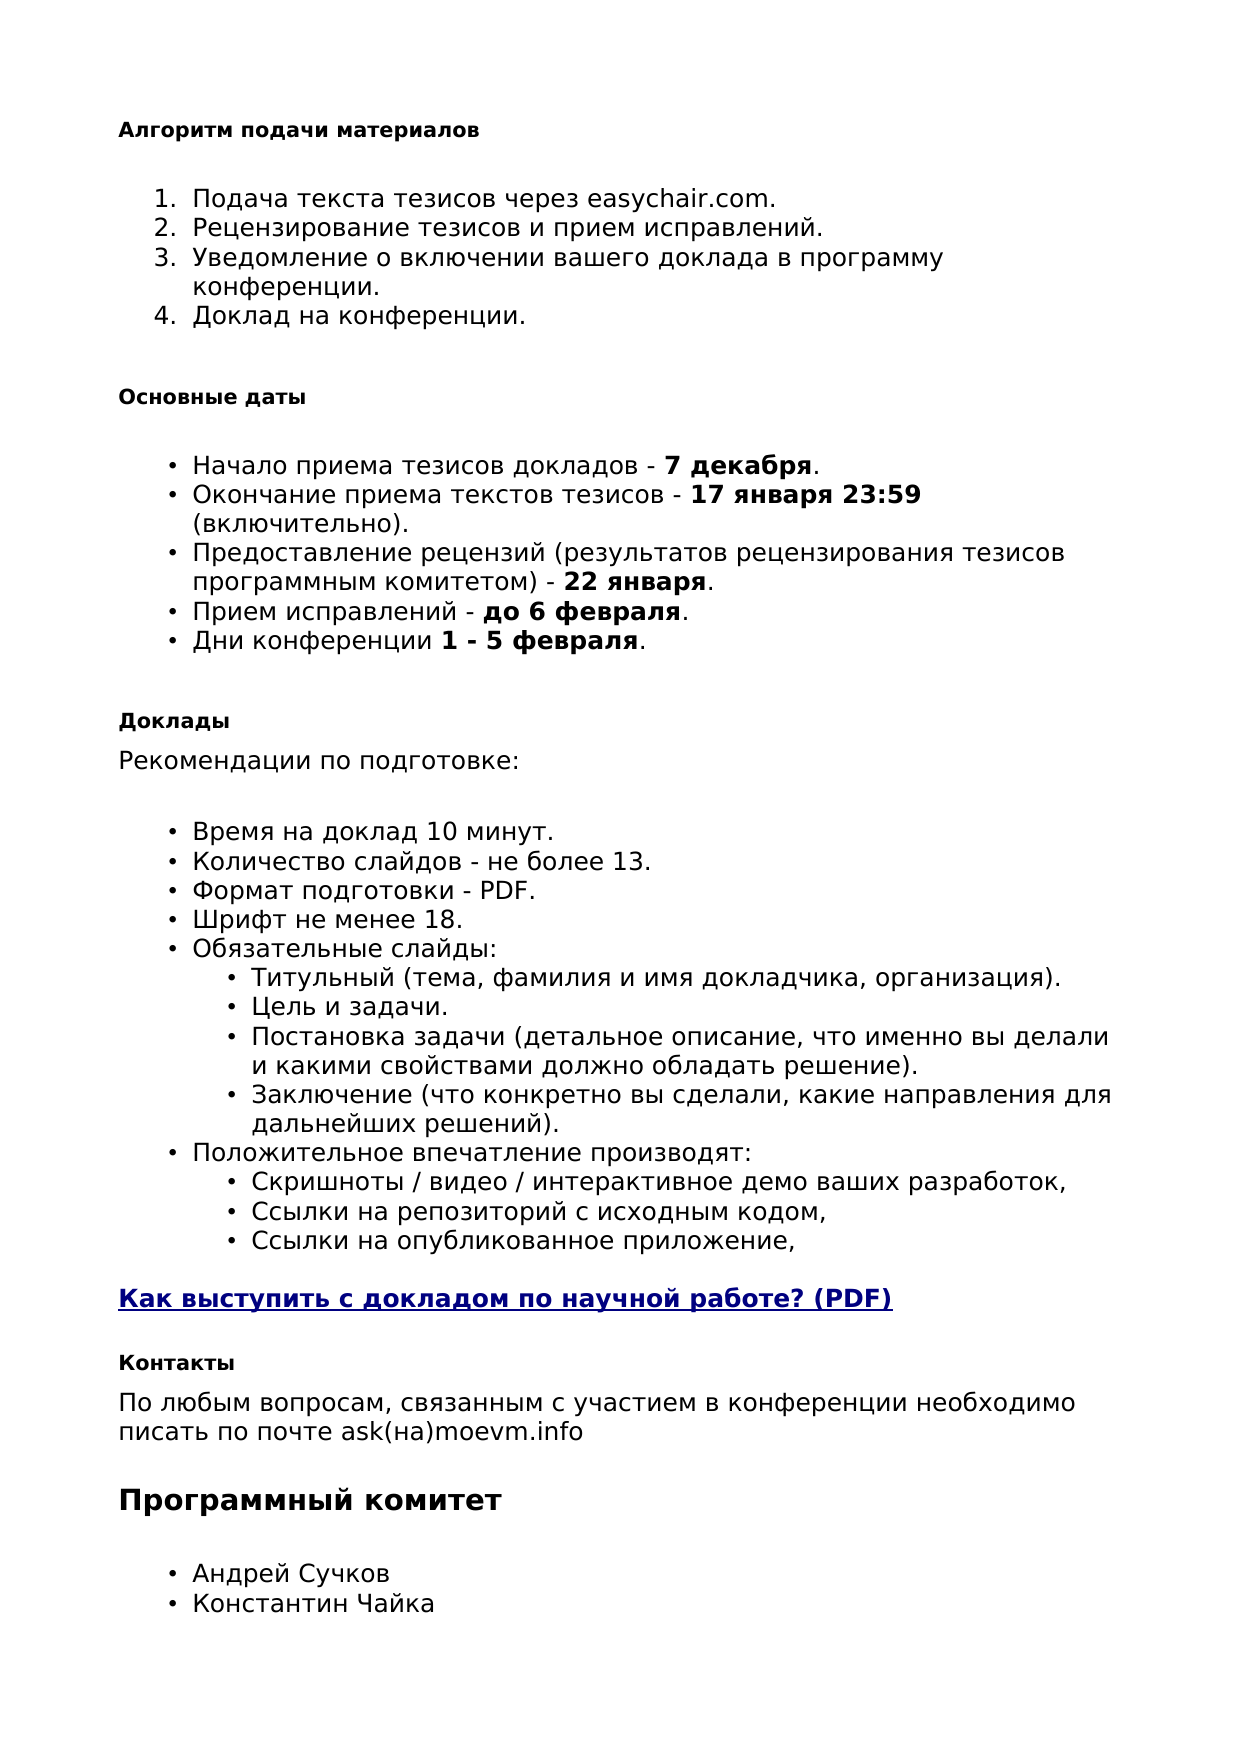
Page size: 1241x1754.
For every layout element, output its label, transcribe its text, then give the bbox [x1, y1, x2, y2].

list Ссылки на опубликованное приложение, [236, 1226, 1122, 1255]
list Шрифт не менее 18. [177, 905, 1122, 934]
list Цель и задачи. [236, 992, 1122, 1022]
list Количество слайдов - не более 13. [177, 847, 1122, 876]
list Положительное впечатление производят: [177, 1138, 1122, 1167]
text Рекомендации по подготовке: [118, 746, 1122, 776]
list Заключение (что конкретно вы сделали, какие направления для дальнейших решений). [236, 1080, 1122, 1138]
list Обязательные слайды: [177, 934, 1122, 963]
list Постановка задачи (детальное описание, что именно вы делали и какими свойствами должно обладать решение). [236, 1022, 1122, 1080]
list Дни конференции 1 - 5 февраля. [177, 626, 1122, 655]
subtitle Алгоритм подачи материалов [118, 118, 1122, 142]
list Начало приема тезисов докладов - 7 декабря. [177, 451, 1122, 480]
list Скришноты / видео / интерактивное демо ваших разработок, [236, 1167, 1122, 1197]
list Формат подготовки - PDF. [177, 876, 1122, 905]
list Ссылки на репозиторий с исходным кодом, [236, 1197, 1122, 1226]
subtitle Контакты [118, 1351, 1122, 1375]
list Подача текста тезисов через easychair.com. [177, 184, 1122, 213]
list Время на доклад 10 минут. [177, 817, 1122, 847]
list Доклад на конференции. [177, 301, 1122, 330]
list Уведомление о включении вашего доклада в программу конференции. [177, 243, 1122, 301]
list Окончание приема текстов тезисов - 17 января 23:59 (включительно). [177, 480, 1122, 538]
text Как выступить с докладом по научной работе? (PDF) [118, 1284, 1122, 1314]
subtitle Доклады [118, 709, 1122, 734]
text По любым вопросам, связанным с участием в конференции необходимо писать по почте ask(на)moevm.info [118, 1388, 1122, 1446]
list Андрей Сучков [177, 1560, 1122, 1589]
subtitle Основные даты [118, 385, 1122, 409]
list Титульный (тема, фамилия и имя докладчика, организация). [236, 963, 1122, 992]
list Константин Чайка [177, 1589, 1122, 1618]
subtitle Программный комитет [118, 1484, 1122, 1518]
list Предоставление рецензий (результатов рецензирования тезисов программным комитетом) - 22 января. [177, 538, 1122, 597]
list Рецензирование тезисов и прием исправлений. [177, 213, 1122, 243]
list Прием исправлений - до 6 февраля. [177, 597, 1122, 626]
